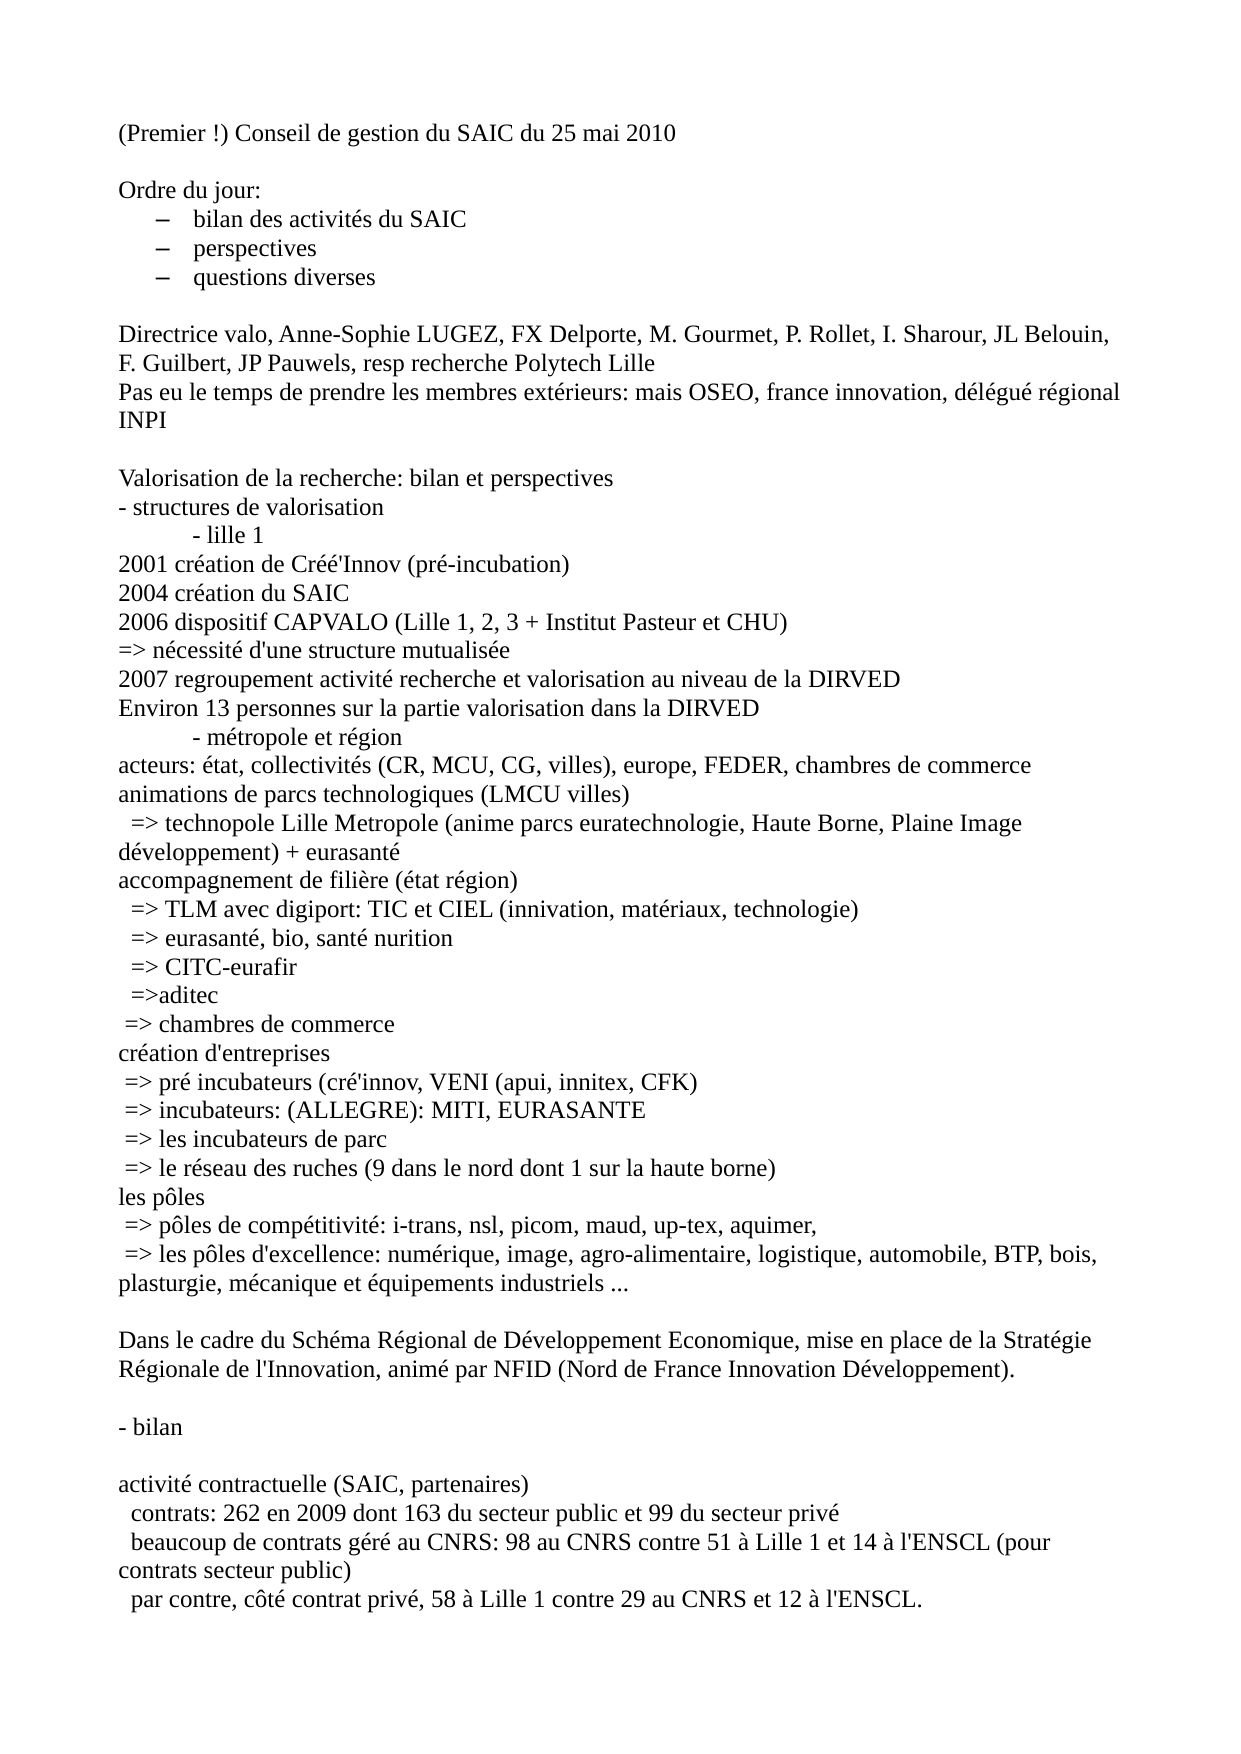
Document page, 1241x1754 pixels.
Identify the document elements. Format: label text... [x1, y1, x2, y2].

text création d'entreprises [118, 1038, 1122, 1067]
text => incubateurs: (ALLEGRE): MITI, EURASANTE [118, 1096, 1122, 1124]
text animations de parcs technologiques (LMCU villes) [118, 779, 1122, 808]
text beaucoup de contrats géré au CNRS: 98 au CNRS contre 51 à Lille 1 et 14 à l'ENSCL (pour contrats secteur public) [118, 1527, 1122, 1584]
text - lille 1 [118, 521, 1122, 549]
list bilan des activités du SAIC [156, 204, 1122, 233]
text activité contractuelle (SAIC, partenaires) [118, 1469, 1122, 1498]
text => pôles de compétitivité: i-trans, nsl, picom, maud, up-tex, aquimer, [118, 1211, 1122, 1239]
text 2006 dispositif CAPVALO (Lille 1, 2, 3 + Institut Pasteur et CHU) [118, 607, 1122, 636]
text (Premier !) Conseil de gestion du SAIC du 25 mai 2010 [118, 118, 1122, 147]
text - métropole et région [118, 722, 1122, 751]
text => le réseau des ruches (9 dans le nord dont 1 sur la haute borne) [118, 1153, 1122, 1182]
text => eurasanté, bio, santé nurition [118, 923, 1122, 952]
text Environ 13 personnes sur la partie valorisation dans la DIRVED [118, 693, 1122, 722]
text 2004 création du SAIC [118, 578, 1122, 607]
text => technopole Lille Metropole (anime parcs euratechnologie, Haute Borne, Plaine Image développement) + eurasanté [118, 808, 1122, 866]
text - structures de valorisation [118, 492, 1122, 521]
text => pré incubateurs (cré'innov, VENI (apui, innitex, CFK) [118, 1067, 1122, 1096]
list questions diverses [156, 262, 1122, 291]
text acteurs: état, collectivités (CR, MCU, CG, villes), europe, FEDER, chambres de commerce [118, 751, 1122, 779]
text 2007 regroupement activité recherche et valorisation au niveau de la DIRVED [118, 664, 1122, 693]
text => les pôles d'excellence: numérique, image, agro-alimentaire, logistique, automobile, BTP, bois, plasturgie, mécanique et équipements industriels ... [118, 1239, 1122, 1297]
text => chambres de commerce [118, 1009, 1122, 1038]
text Valorisation de la recherche: bilan et perspectives [118, 463, 1122, 492]
text => les incubateurs de parc [118, 1124, 1122, 1153]
text Dans le cadre du Schéma Régional de Développement Economique, mise en place de la Stratégie Régionale de l'Innovation, animé par NFID (Nord de France Innovation Développement). [118, 1326, 1122, 1383]
text Pas eu le temps de prendre les membres extérieurs: mais OSEO, france innovation, délégué régional INPI [118, 377, 1122, 434]
text =>aditec [118, 981, 1122, 1009]
text 2001 création de Créé'Innov (pré-incubation) [118, 549, 1122, 578]
text par contre, côté contrat privé, 58 à Lille 1 contre 29 au CNRS et 12 à l'ENSCL. [118, 1584, 1122, 1613]
text Ordre du jour: [118, 176, 1122, 204]
text - bilan [118, 1412, 1122, 1441]
text accompagnement de filière (état région) [118, 866, 1122, 894]
text => CITC-eurafir [118, 952, 1122, 981]
text Directrice valo, Anne-Sophie LUGEZ, FX Delporte, M. Gourmet, P. Rollet, I. Sharour, JL Belouin, F. Guilbert, JP Pauwels, resp recherche Polytech Lille [118, 319, 1122, 377]
text => nécessité d'une structure mutualisée [118, 636, 1122, 664]
list perspectives [156, 233, 1122, 262]
text les pôles [118, 1182, 1122, 1211]
text => TLM avec digiport: TIC et CIEL (innivation, matériaux, technologie) [118, 894, 1122, 923]
text contrats: 262 en 2009 dont 163 du secteur public et 99 du secteur privé [118, 1498, 1122, 1527]
